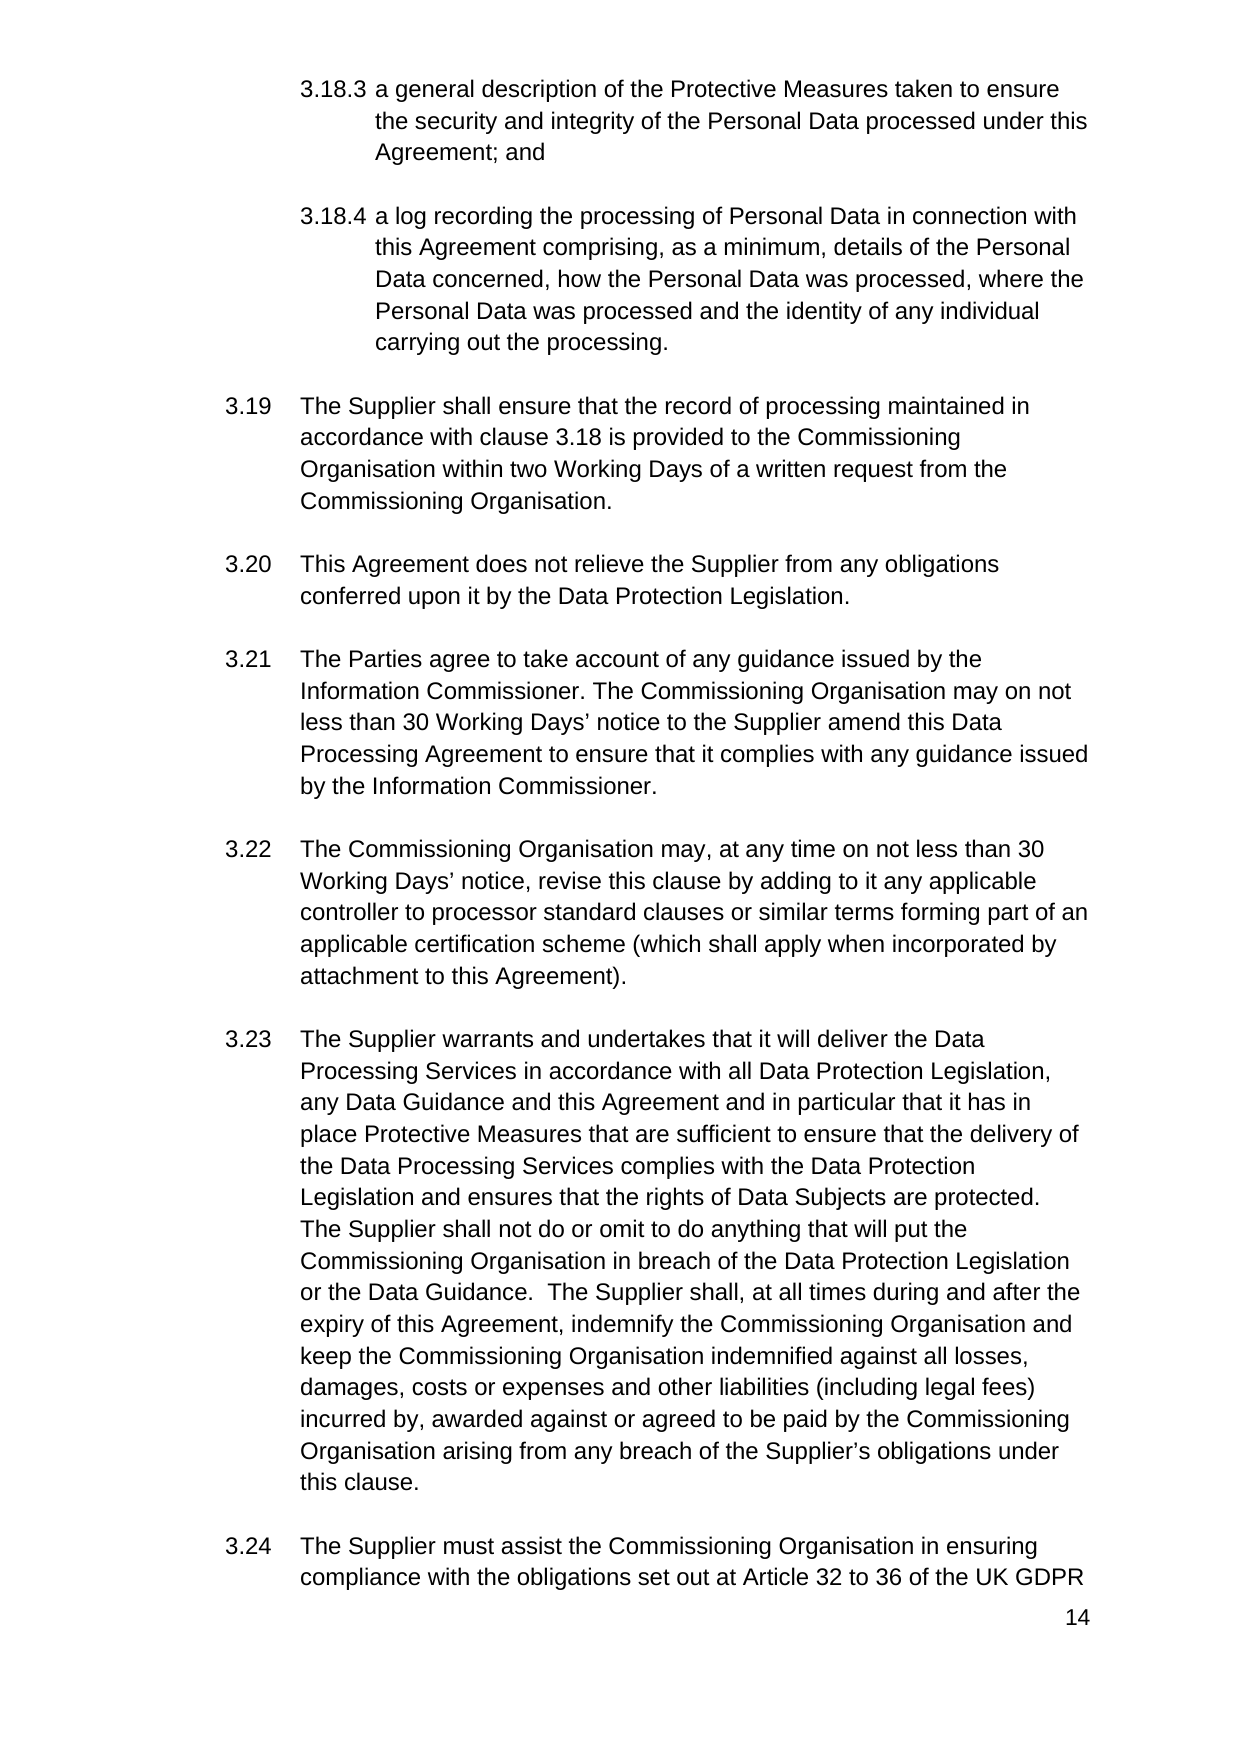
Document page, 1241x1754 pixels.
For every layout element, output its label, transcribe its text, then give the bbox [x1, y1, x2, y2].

list The Commissioning Organisation may, at any time on not less than 30 Working Days’ notice, revise this clause by adding to it any applicable controller to processor standard clauses or similar terms forming part of an applicable certification scheme (which shall apply when incorporated by attachment to this Agreement). [225, 835, 1090, 989]
list This Agreement does not relieve the Supplier from any obligations conferred upon it by the Data Protection Legislation. [225, 550, 1090, 609]
list The Supplier must assist the Commissioning Organisation in ensuring compliance with the obligations set out at Article 32 to 36 of the UK GDPR [225, 1532, 1090, 1591]
list The Supplier shall ensure that the record of processing maintained in accordance with clause 3.18 is provided to the Commissioning Organisation within two Working Days of a written request from the Commissioning Organisation. [225, 392, 1090, 514]
list The Parties agree to take account of any guidance issued by the Information Commissioner. The Commissioning Organisation may on not less than 30 Working Days’ notice to the Supplier amend this Data Processing Agreement to ensure that it complies with any guidance issued by the Information Commissioner. [225, 645, 1090, 799]
list a general description of the Protective Measures taken to ensure the security and integrity of the Personal Data processed under this Agreement; and [300, 75, 1090, 166]
list The Supplier warrants and undertakes that it will deliver the Data Processing Services in accordance with all Data Protection Legislation, any Data Guidance and this Agreement and in particular that it has in place Protective Measures that are sufficient to ensure that the delivery of the Data Processing Services complies with the Data Protection Legislation and ensures that the rights of Data Subjects are protected. The Supplier shall not do or omit to do anything that will put the Commissioning Organisation in breach of the Data Protection Legislation or the Data Guidance. The Supplier shall, at all times during and after the expiry of this Agreement, indemnify the Commissioning Organisation and keep the Commissioning Organisation indemnified against all losses, damages, costs or expenses and other liabilities (including legal fees) incurred by, awarded against or agreed to be paid by the Commissioning Organisation arising from any breach of the Supplier’s obligations under this clause. [225, 1025, 1090, 1496]
list a log recording the processing of Personal Data in connection with this Agreement comprising, as a minimum, details of the Personal Data concerned, how the Personal Data was processed, where the Personal Data was processed and the identity of any individual carrying out the processing. [300, 202, 1090, 356]
